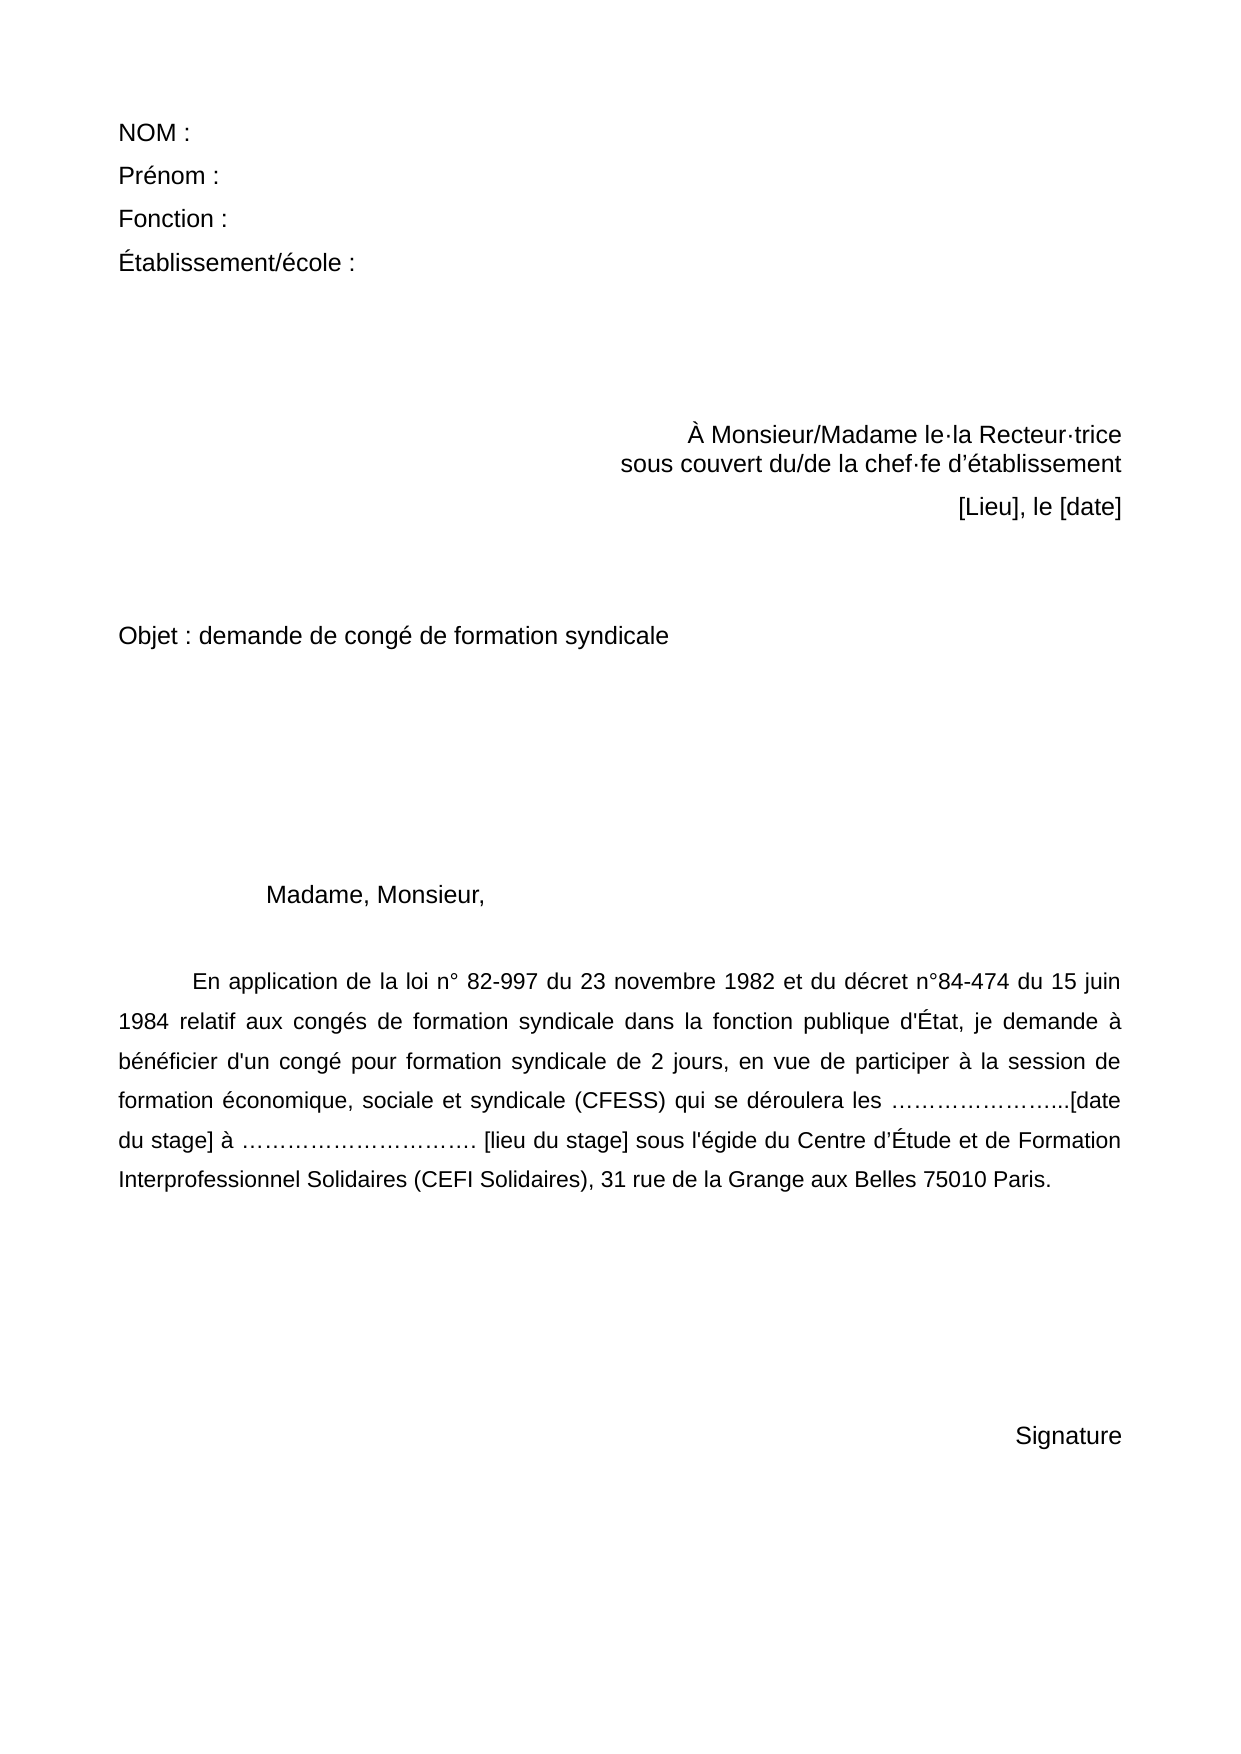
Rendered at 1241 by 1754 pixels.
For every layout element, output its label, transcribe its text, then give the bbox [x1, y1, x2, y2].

text À Monsieur/Madame le·la Recteur·trice [118, 420, 1122, 449]
text Prénom : [118, 161, 1122, 190]
text Établissement/école : [118, 247, 1122, 276]
text [Lieu], le [date] [118, 492, 1122, 521]
text Madame, Monsieur, [118, 880, 1122, 909]
text En application de la loi n° 82-997 du 23 novembre 1982 et du décret n°84-474 du 15 juin 1984 relatif aux congés de formation syndicale dans la fonction publique d'État, je demande à bénéficier d'un congé pour formation syndicale de 2 jours, en vue de participer à la session de formation économique, sociale et syndicale (CFESS) qui se déroulera les …………………...[date du stage] à …………………………. [lieu du stage] sous l'égide du Centre d’Étude et de Formation Interprofessionnel Solidaires (CEFI Solidaires), 31 rue de la Grange aux Belles 75010 Paris. [118, 966, 1122, 1192]
text NOM : [118, 118, 1122, 147]
text Objet : demande de congé de formation syndicale [118, 621, 1122, 650]
text sous couvert du/de la chef·fe d’établissement [118, 449, 1122, 477]
text Signature [118, 1421, 1122, 1450]
text Fonction : [118, 204, 1122, 233]
